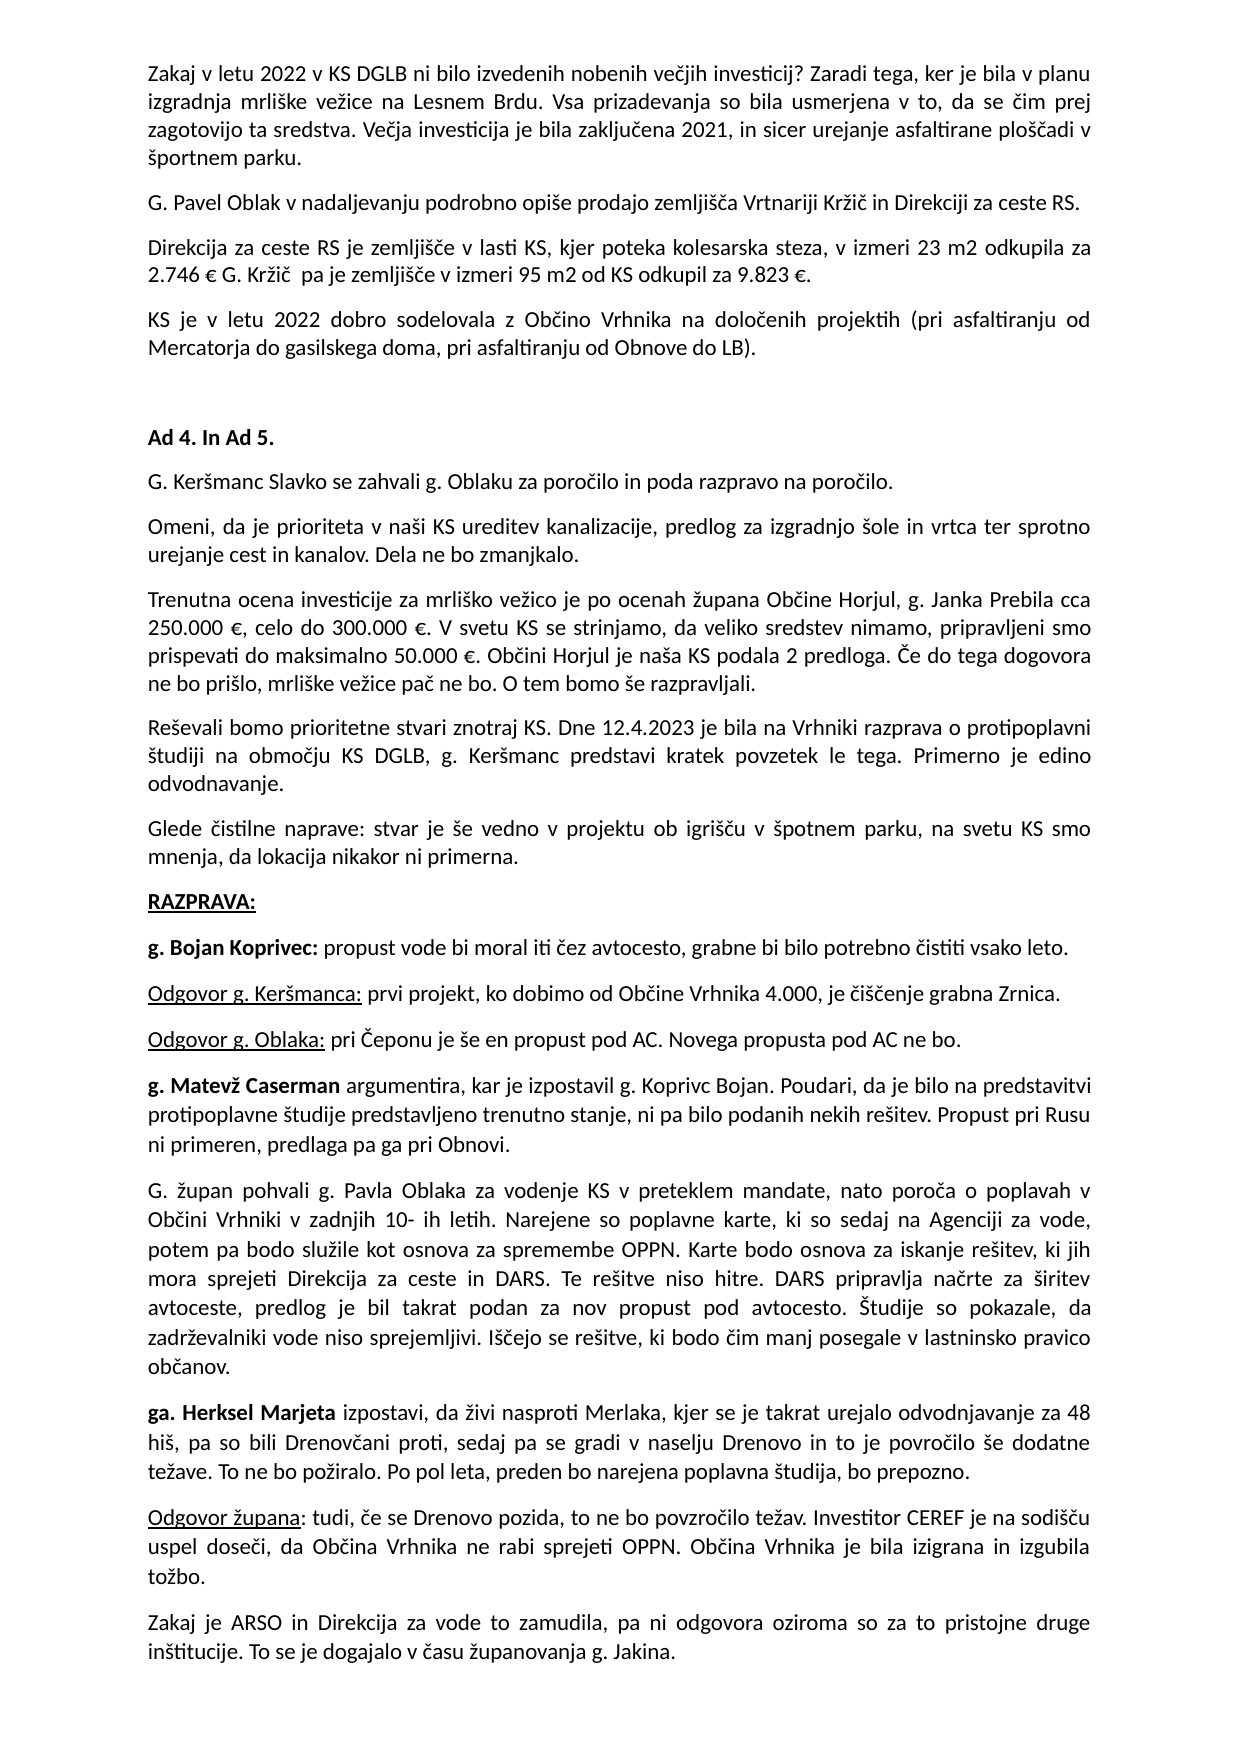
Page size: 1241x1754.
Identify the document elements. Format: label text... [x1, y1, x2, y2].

text G. župan pohvali g. Pavla Oblaka za vodenje KS v preteklem mandate, nato poroča o poplavah v Občini Vrhniki v zadnjih 10- ih letih. Narejene so poplavne karte, ki so sedaj na Agenciji za vode, potem pa bodo služile kot osnova za spremembe OPPN. Karte bodo osnova za iskanje rešitev, ki jih mora sprejeti Direkcija za ceste in DARS. Te rešitve niso hitre. DARS pripravlja načrte za širitev avtoceste, predlog je bil takrat podan za nov propust pod avtocesto. Študije so pokazale, da zadrževalniki vode niso sprejemljivi. Iščejo se rešitve, ki bodo čim manj posegale v lastninsko pravico občanov. [148, 1176, 1093, 1380]
text Omeni, da je prioriteta v naši KS ureditev kanalizacije, predlog za izgradnjo šole in vrtca ter sprotno urejanje cest in kanalov. Dela ne bo zmanjkalo. [148, 512, 1093, 568]
text G. Keršmanc Slavko se zahvali g. Oblaku za poročilo in poda razpravo na poročilo. [148, 467, 1093, 495]
text g. Matevž Caserman argumentira, kar je izpostavil g. Koprivc Bojan. Poudari, da je bilo na predstavitvi protipoplavne študije predstavljeno trenutno stanje, ni pa bilo podanih nekih rešitev. Propust pri Rusu ni primeren, predlaga pa ga pri Obnovi. [148, 1071, 1093, 1158]
text Zakaj je ARSO in Direkcija za vode to zamudila, pa ni odgovora oziroma so za to pristojne druge inštitucije. To se je dogajalo v času županovanja g. Jakina. [148, 1608, 1093, 1665]
text G. Pavel Oblak v nadaljevanju podrobno opiše prodajo zemljišča Vrtnariji Kržič in Direkciji za ceste RS. [148, 188, 1093, 216]
text g. Bojan Koprivec: propust vode bi moral iti čez avtocesto, grabne bi bilo potrebno čistiti vsako leto. [148, 933, 1093, 961]
text Odgovor g. Keršmanca: prvi projekt, ko dobimo od Občine Vrhnika 4.000, je čiščenje grabna Zrnica. [148, 979, 1093, 1007]
text RAZPRAVA: [148, 887, 1093, 915]
text KS je v letu 2022 dobro sodelovala z Občino Vrhnika na določenih projektih (pri asfaltiranju od Mercatorja do gasilskega doma, pri asfaltiranju od Obnove do LB). [148, 305, 1093, 361]
text ga. Herksel Marjeta izpostavi, da živi nasproti Merlaka, kjer se je takrat urejalo odvodnjavanje za 48 hiš, pa so bili Drenovčani proti, sedaj pa se gradi v naselju Drenovo in to je povročilo še dodatne težave. To ne bo požiralo. Po pol leta, preden bo narejena poplavna študija, bo prepozno. [148, 1398, 1093, 1485]
text Glede čistilne naprave: stvar je še vedno v projektu ob igrišču v špotnem parku, na svetu KS smo mnenja, da lokacija nikakor ni primerna. [148, 814, 1093, 870]
text Ad 4. In Ad 5. [148, 423, 1093, 451]
text Odgovor g. Oblaka: pri Čeponu je še en propust pod AC. Novega propusta pod AC ne bo. [148, 1025, 1093, 1053]
text Direkcija za ceste RS je zemljišče v lasti KS, kjer poteka kolesarska steza, v izmeri 23 m2 odkupila za 2.746 € G. Kržič pa je zemljišče v izmeri 95 m2 od KS odkupil za 9.823 €. [148, 233, 1093, 289]
text Trenutna ocena investicije za mrliško vežico je po ocenah župana Občine Horjul, g. Janka Prebila cca 250.000 €, celo do 300.000 €. V svetu KS se strinjamo, da veliko sredstev nimamo, pripravljeni smo prispevati do maksimalno 50.000 €. Občini Horjul je naša KS podala 2 predloga. Če do tega dogovora ne bo prišlo, mrliške vežice pač ne bo. O tem bomo še razpravljali. [148, 585, 1093, 697]
text Zakaj v letu 2022 v KS DGLB ni bilo izvedenih nobenih večjih investicij? Zaradi tega, ker je bila v planu izgradnja mrliške vežice na Lesnem Brdu. Vsa prizadevanja so bila usmerjena v to, da se čim prej zagotovijo ta sredstva. Večja investicija je bila zaključena 2021, in sicer urejanje asfaltirane ploščadi v športnem parku. [148, 59, 1093, 171]
text Odgovor župana: tudi, če se Drenovo pozida, to ne bo povzročilo težav. Investitor CEREF je na sodišču uspel doseči, da Občina Vrhnika ne rabi sprejeti OPPN. Občina Vrhnika je bila izigrana in izgubila tožbo. [148, 1503, 1093, 1590]
text Reševali bomo prioritetne stvari znotraj KS. Dne 12.4.2023 je bila na Vrhniki razprava o protipoplavni študiji na območju KS DGLB, g. Keršmanc predstavi kratek povzetek le tega. Primerno je edino odvodnavanje. [148, 713, 1093, 798]
